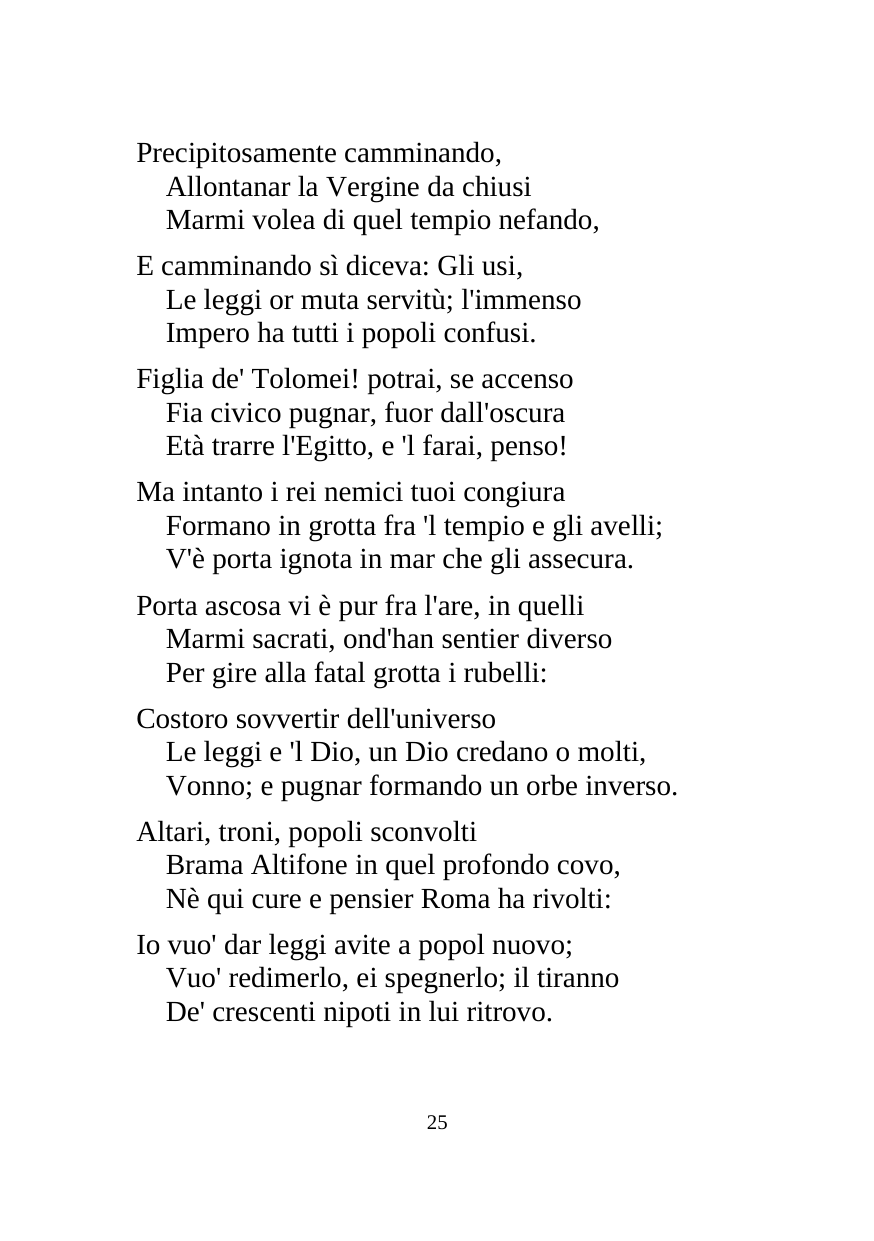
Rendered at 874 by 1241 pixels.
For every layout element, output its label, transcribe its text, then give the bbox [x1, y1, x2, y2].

text Io vuo' dar leggi avite a popol nuovo; Vuo' redimerlo, ei spegnerlo; il tiranno De' crescenti nipoti in lui ritrovo. [136, 927, 768, 1028]
text E camminando sì diceva: Gli usi, Le leggi or muta servitù; l'immenso Impero ha tutti i popoli confusi. [136, 248, 768, 349]
text Ma intanto i rei nemici tuoi congiura Formano in grotta fra 'l tempio e gli avelli; V'è porta ignota in mar che gli assecura. [136, 474, 768, 575]
text Altari, troni, popoli sconvolti Brama Altifone in quel profondo covo, Nè qui cure e pensier Roma ha rivolti: [136, 814, 768, 914]
text Costoro sovvertir dell'universo Le leggi e 'l Dio, un Dio credano o molti, Vonno; e pugnar formando un orbe inverso. [136, 701, 768, 801]
text Precipitosamente camminando, Allontanar la Vergine da chiusi Marmi volea di quel tempio nefando, [136, 135, 768, 236]
text Figlia de' Tolomei! potrai, se accenso Fia civico pugnar, fuor dall'oscura Età trarre l'Egitto, e 'l farai, penso! [136, 361, 768, 462]
text Porta ascosa vi è pur fra l'are, in quelli Marmi sacrati, ond'han sentier diverso Per gire alla fatal grotta i rubelli: [136, 588, 768, 688]
